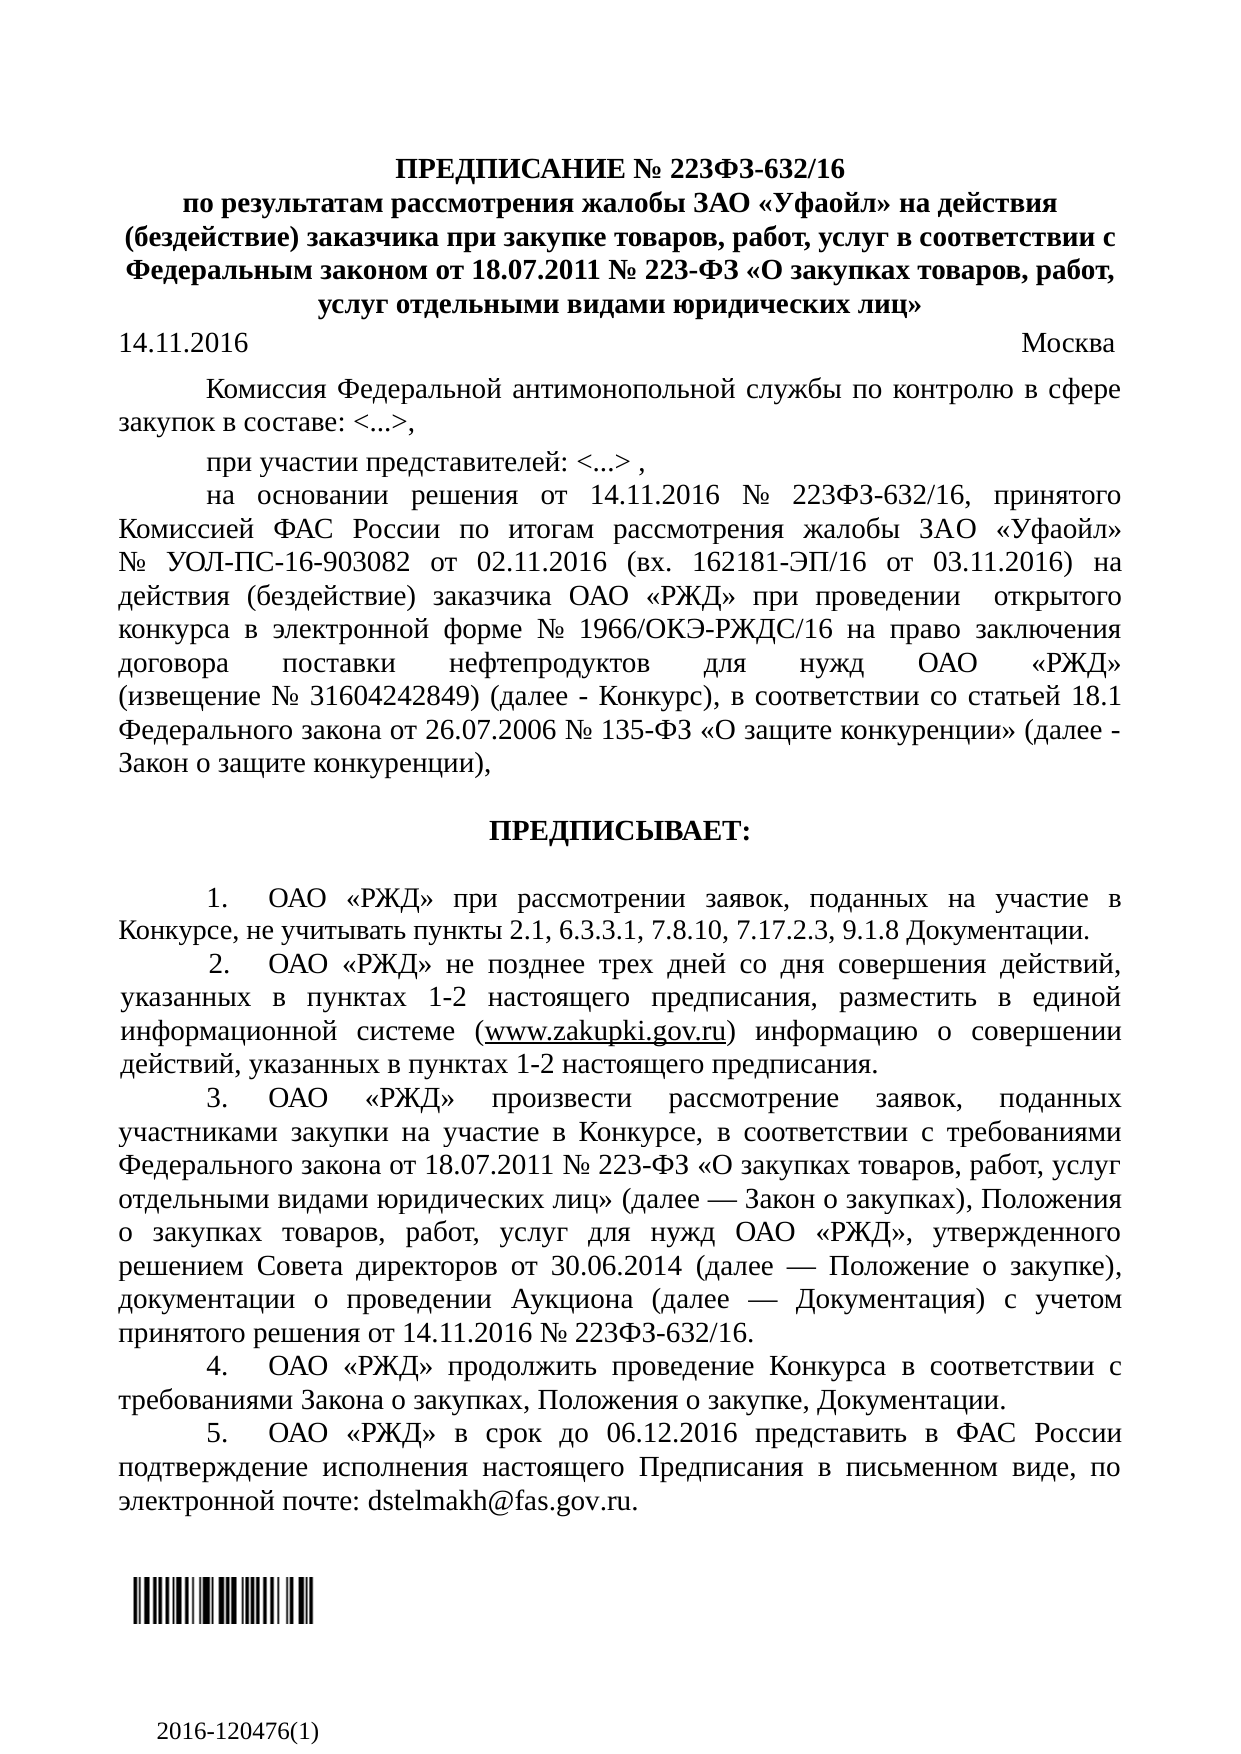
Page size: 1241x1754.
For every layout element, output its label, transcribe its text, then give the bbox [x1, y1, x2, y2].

list ОАО «РЖД» в срок до 06.12.2016 представить в ФАС России подтверждение исполнения настоящего Предписания в письменном виде, по электронной почте: dstelmakh@fas.gov.ru. [118, 1416, 1122, 1516]
list ОАО «РЖД» не позднее трех дней со дня совершения действий, указанных в пунктах 1-2 настоящего предписания, разместить в единой информационной системе (www.zakupki.gov.ru) информацию о совершении действий, указанных в пунктах 1-2 настоящего предписания. [120, 946, 1122, 1080]
text 14.11.2016 Москва [118, 325, 1122, 359]
list ОАО «РЖД» при рассмотрении заявок, поданных на участие в Конкурсе, не учитывать пункты 2.1, 6.3.3.1, 7.8.10, 7.17.2.3, 9.1.8 Документации. [118, 880, 1122, 946]
list ОАО «РЖД» продолжить проведение Конкурса в соответствии с требованиями Закона о закупках, Положения о закупке, Документации. [118, 1348, 1122, 1416]
list ОАО «РЖД» произвести рассмотрение заявок, поданных участниками закупки на участие в Конкурсе, в соответствии с требованиями Федерального закона от 18.07.2011 № 223-ФЗ «О закупках товаров, работ, услуг отдельными видами юридических лиц» (далее — Закон о закупках), Положения о закупках товаров, работ, услуг для нужд ОАО «РЖД», утвержденного решением Совета директоров от 30.06.2014 (далее — Положение о закупке), документации о проведении Аукциона (далее — Документация) с учетом принятого решения от 14.11.2016 № 223ФЗ-632/16. [118, 1080, 1122, 1348]
text ПРЕДПИСАНИЕ № 223ФЗ-632/16 [118, 152, 1122, 185]
text на основании решения от 14.11.2016 № 223ФЗ-632/16, принятого Комиссией ФАС России по итогам рассмотрения жалобы ЗАО «Уфаойл» № УОЛ-ПС-16-903082 от 02.11.2016 (вх. 162181-ЭП/16 от 03.11.2016) на действия (бездействие) заказчика ОАО «РЖД» при проведении открытого конкурса в электронной форме № 1966/ОКЭ-РЖДС/16 на право заключения договора поставки нефтепродуктов для нужд ОАО «РЖД» (извещение № 31604242849) (далее - Конкурс), в соответствии со статьей 18.1 Федерального закона от 26.07.2006 № 135-ФЗ «О защите конкуренции» (далее - Закон о защите конкуренции), [118, 477, 1122, 779]
text ПРЕДПИСЫВАЕТ: [118, 813, 1122, 846]
text при участии представителей: <...> , [118, 444, 1122, 477]
text Комиссия Федеральной антимонопольной службы по контролю в сфере закупок в составе: <...>, [118, 371, 1122, 438]
picture [118, 1577, 331, 1624]
text по результатам рассмотрения жалобы ЗАО «Уфаойл» на действия (бездействие) заказчика при закупке товаров, работ, услуг в соответствии с Федеральным законом от 18.07.2011 № 223-ФЗ «О закупках товаров, работ, услуг отдельными видами юридических лиц» [118, 185, 1122, 319]
